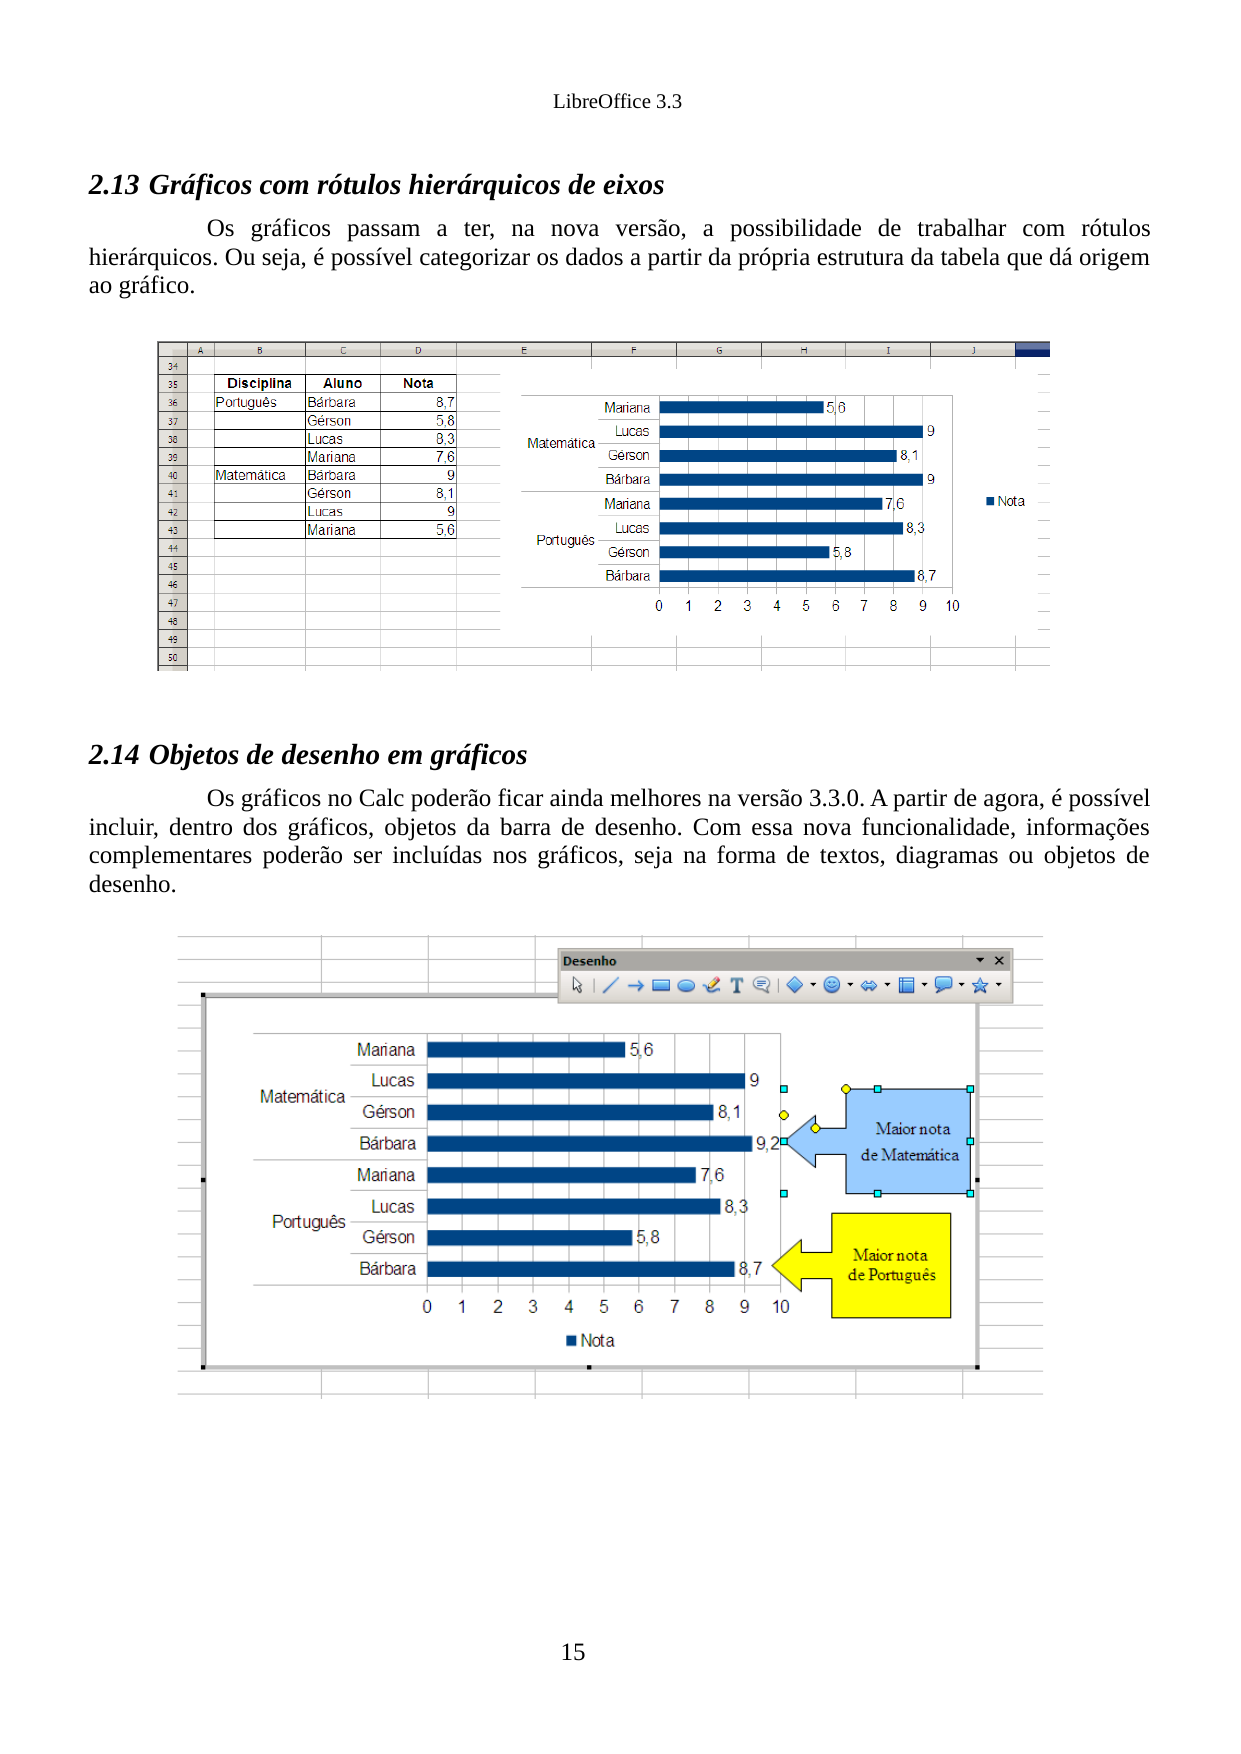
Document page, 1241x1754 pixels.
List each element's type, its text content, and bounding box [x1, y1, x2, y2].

text Os gráficos passam a ter, na nova versão, a possibilidade de trabalhar com rótulos hierárquicos. Ou seja, é possível categorizar os dados a partir da própria estrutura da tabela que dá origem ao gráfico. [88, 213, 1152, 299]
picture [177, 935, 1044, 1399]
subtitle Gráficos com rótulos hierárquicos de eixos [88, 167, 1152, 201]
picture [157, 341, 1050, 671]
subtitle Objetos de desenho em gráficos [88, 737, 1152, 771]
text Os gráficos no Calc poderão ficar ainda melhores na versão 3.3.0. A partir de agora, é possível incluir, dentro dos gráficos, objetos da barra de desenho. Com essa nova funcionalidade, informações complementares poderão ser incluídas nos gráficos, seja na forma de textos, diagramas ou objetos de desenho. [88, 783, 1152, 898]
